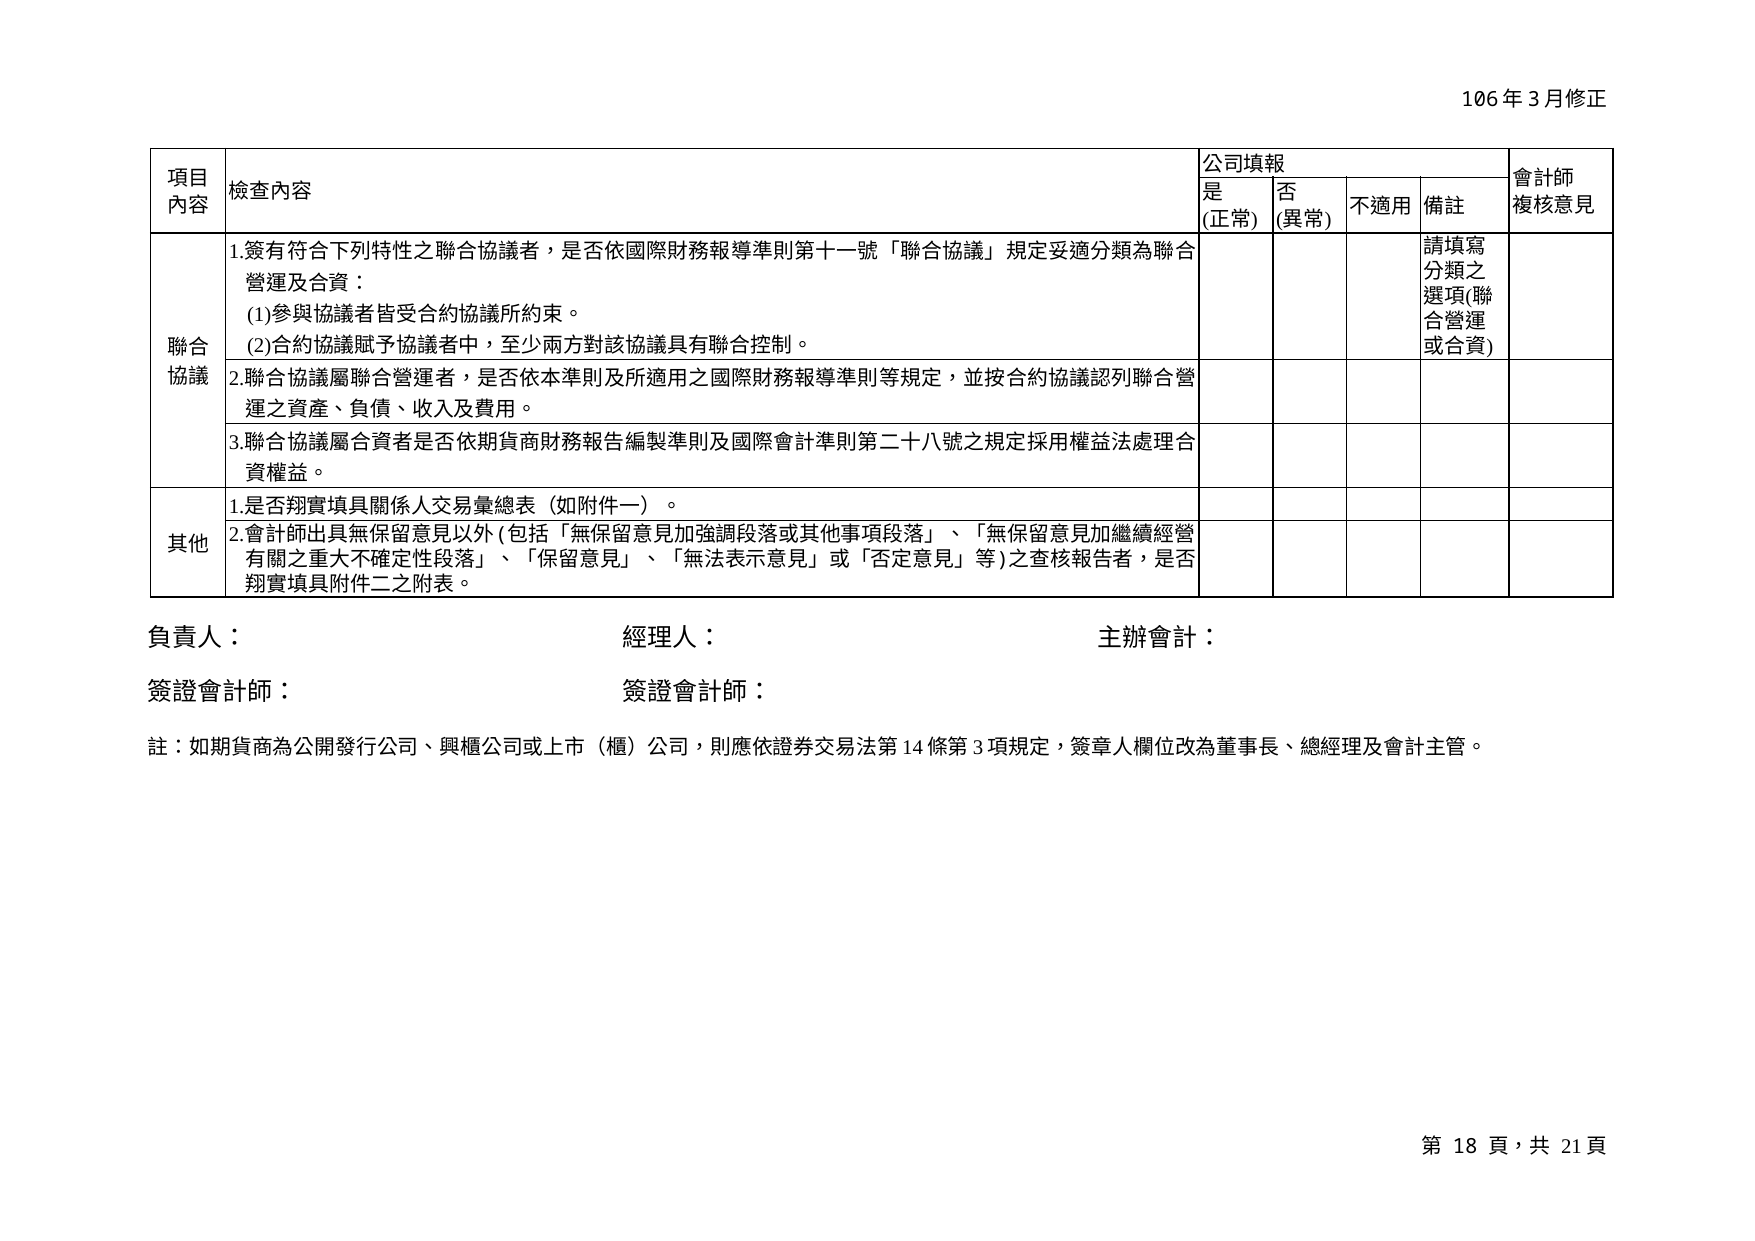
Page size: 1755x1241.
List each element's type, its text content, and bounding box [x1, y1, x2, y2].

table_cell [1347, 234, 1420, 359]
table_cell [1421, 488, 1508, 519]
table_cell [1347, 424, 1420, 487]
table_cell 其他 [151, 488, 225, 596]
table_cell [1510, 521, 1612, 596]
table_cell [1347, 521, 1420, 596]
table_header 項目 內容 [151, 149, 225, 232]
table_cell 聯合協議 [151, 234, 225, 487]
table_cell 1.是否翔實填具關係人交易彙總表（如附件一）。 [226, 488, 1198, 519]
table_cell [1510, 360, 1612, 423]
table_cell [1347, 360, 1420, 423]
table_cell 3.聯合協議屬合資者是否依期貨商財務報告編製準則及國際會計準則第二十八號之規定採用權益法處理合資權益。 [226, 424, 1198, 487]
text 簽證會計師： 簽證會計師： [148, 679, 1606, 706]
table_header 檢查內容 [226, 149, 1198, 232]
table_cell 2.會計師出具無保留意見以外(包括「無保留意見加強調段落或其他事項段落」、「無保留意見加繼續經營有關之重大不確定性段落」、「保留意見」、「無法表示意見」或「否定意見」等)之查核報告者，是否翔實填具附件二之附表。 [226, 521, 1198, 596]
table_cell 1.簽有符合下列特性之聯合協議者，是否依國際財務報導準則第十一號「聯合協議」規定妥適分類為聯合營運及合資： (1)參與協議者皆受合約協議所約束。 (2)合約協議賦予協議者中，至少兩方對該協議具有聯合控制。 [226, 234, 1198, 359]
table_cell [1200, 234, 1272, 359]
table_cell [1274, 234, 1346, 359]
table_cell [1274, 360, 1346, 423]
table_cell [1510, 424, 1612, 487]
table_cell [1421, 424, 1508, 487]
table_header 公司填報 [1200, 149, 1508, 176]
table_cell [1274, 521, 1346, 596]
table_cell 是 (正常) [1200, 178, 1272, 232]
table_cell [1274, 424, 1346, 487]
table_cell 請填寫分類之選項(聯合營運或合資) [1421, 234, 1508, 359]
table_cell [1347, 488, 1420, 519]
table_cell [1421, 360, 1508, 423]
text 負責人： 經理人： 主辦會計： [148, 625, 1606, 652]
table_cell [1200, 521, 1272, 596]
text 註：如期貨商為公開發行公司、興櫃公司或上市（櫃）公司，則應依證券交易法第14條第3項規定，簽章人欄位改為董事長、總經理及會計主管。 [148, 733, 1606, 760]
table_cell 不適用 [1347, 178, 1420, 232]
table_cell [1200, 488, 1272, 519]
table_cell 2.聯合協議屬聯合營運者，是否依本準則及所適用之國際財務報導準則等規定，並按合約協議認列聯合營運之資產、負債、收入及費用。 [226, 360, 1198, 423]
table_cell [1510, 234, 1612, 359]
table_cell [1274, 488, 1346, 519]
table_cell 備註 [1421, 178, 1508, 232]
table_cell 否 (異常) [1274, 178, 1346, 232]
table_cell [1421, 521, 1508, 596]
table_header 會計師 複核意見 [1510, 149, 1612, 232]
table_cell [1200, 424, 1272, 487]
table_cell [1510, 488, 1612, 519]
table_cell [1200, 360, 1272, 423]
